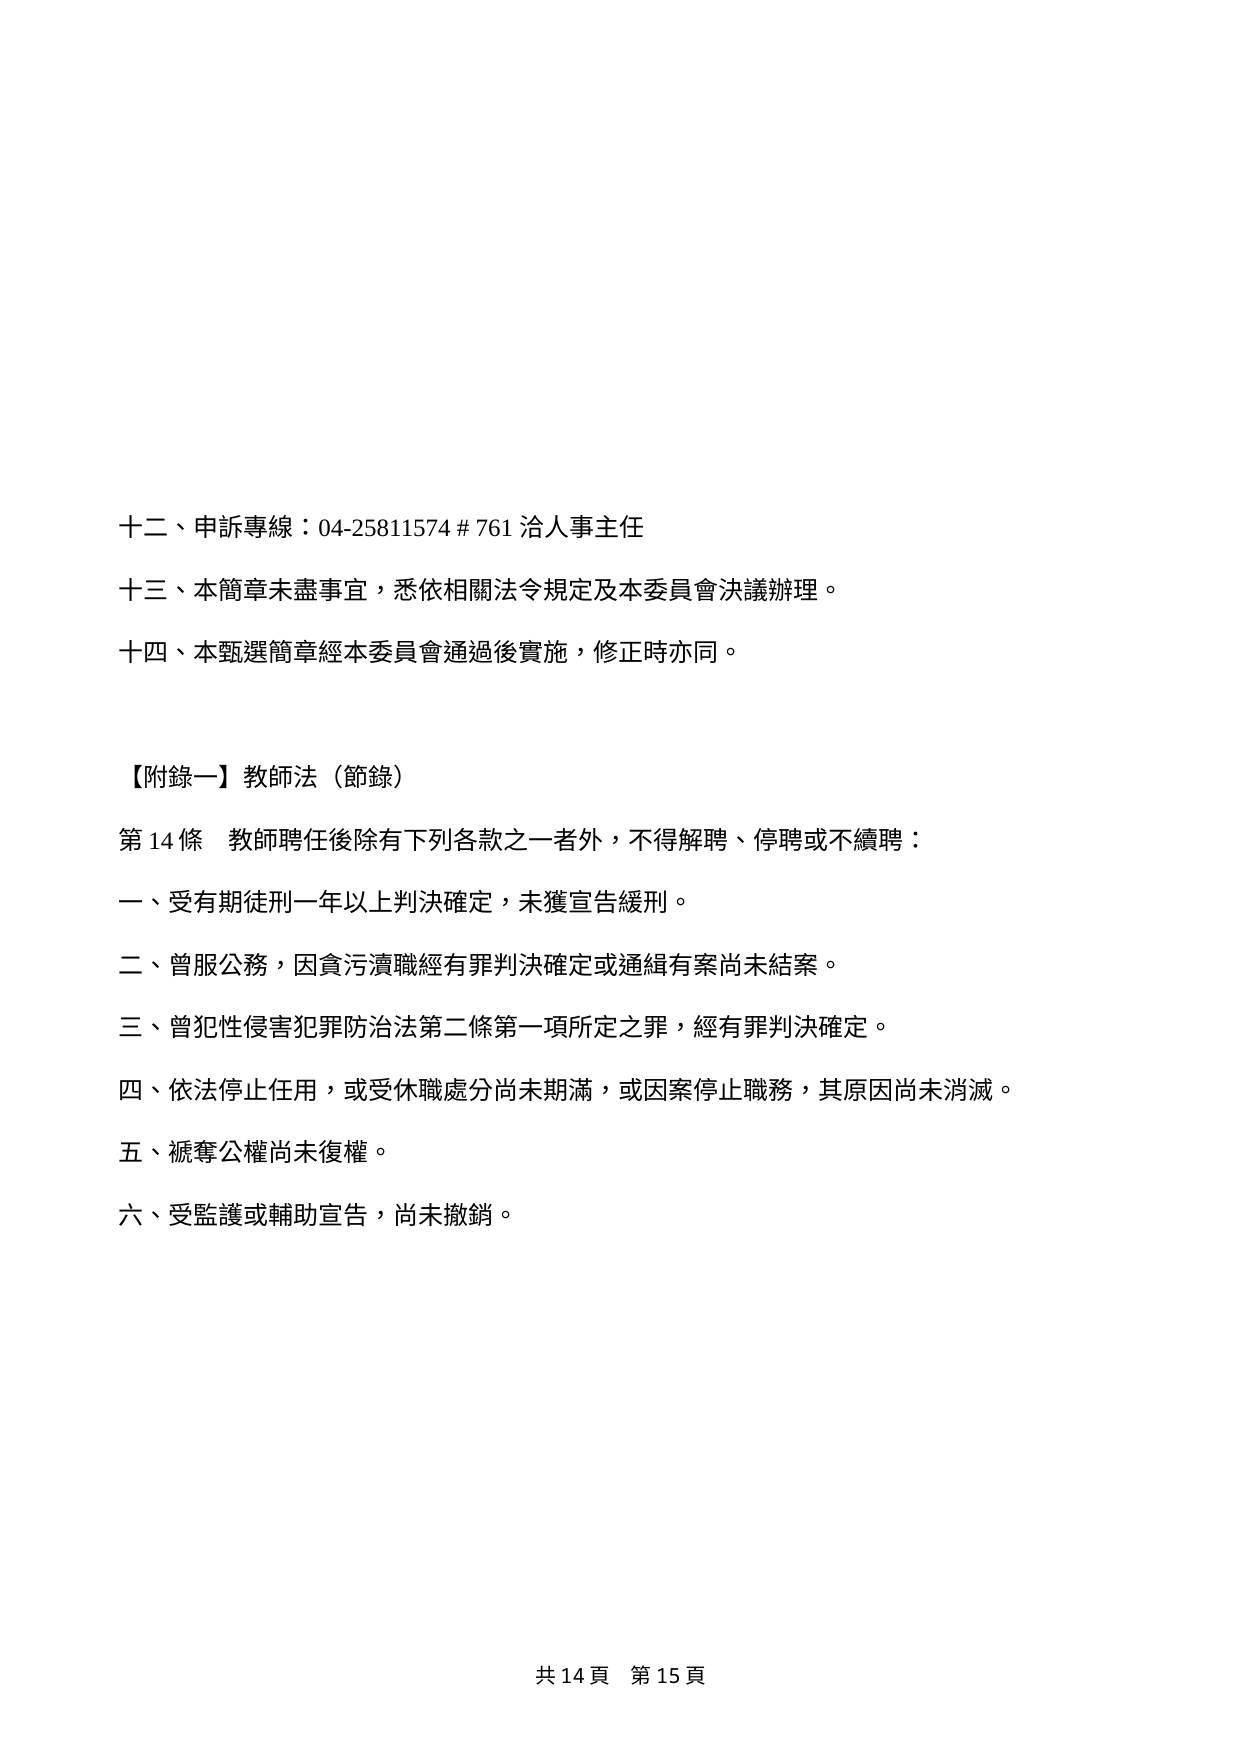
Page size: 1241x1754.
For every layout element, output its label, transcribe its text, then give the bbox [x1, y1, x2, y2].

text 三、曾犯性侵害犯罪防治法第二條第一項所定之罪，經有罪判決確定。 [118, 984, 1122, 1047]
text 五、褫奪公權尚未復權。 [118, 1109, 1122, 1172]
text 十二、申訴專線：04-25811574 # 761 洽人事主任 [118, 484, 1122, 547]
text 二、曾服公務，因貪污瀆職經有罪判決確定或通緝有案尚未結案。 [118, 922, 1122, 984]
text 一、受有期徒刑一年以上判決確定，未獲宣告緩刑。 [118, 859, 1122, 922]
text 六、受監護或輔助宣告，尚未撤銷。 [118, 1172, 1122, 1234]
text 第14條 教師聘任後除有下列各款之一者外，不得解聘、停聘或不續聘： [118, 797, 1122, 859]
text 十四、本甄選簡章經本委員會通過後實施，修正時亦同。 [118, 609, 1122, 672]
text 四、依法停止任用，或受休職處分尚未期滿，或因案停止職務，其原因尚未消滅。 [118, 1047, 1122, 1109]
text 十三、本簡章未盡事宜，悉依相關法令規定及本委員會決議辦理。 [118, 547, 1122, 609]
text 【附錄一】教師法（節錄） [118, 734, 1122, 797]
